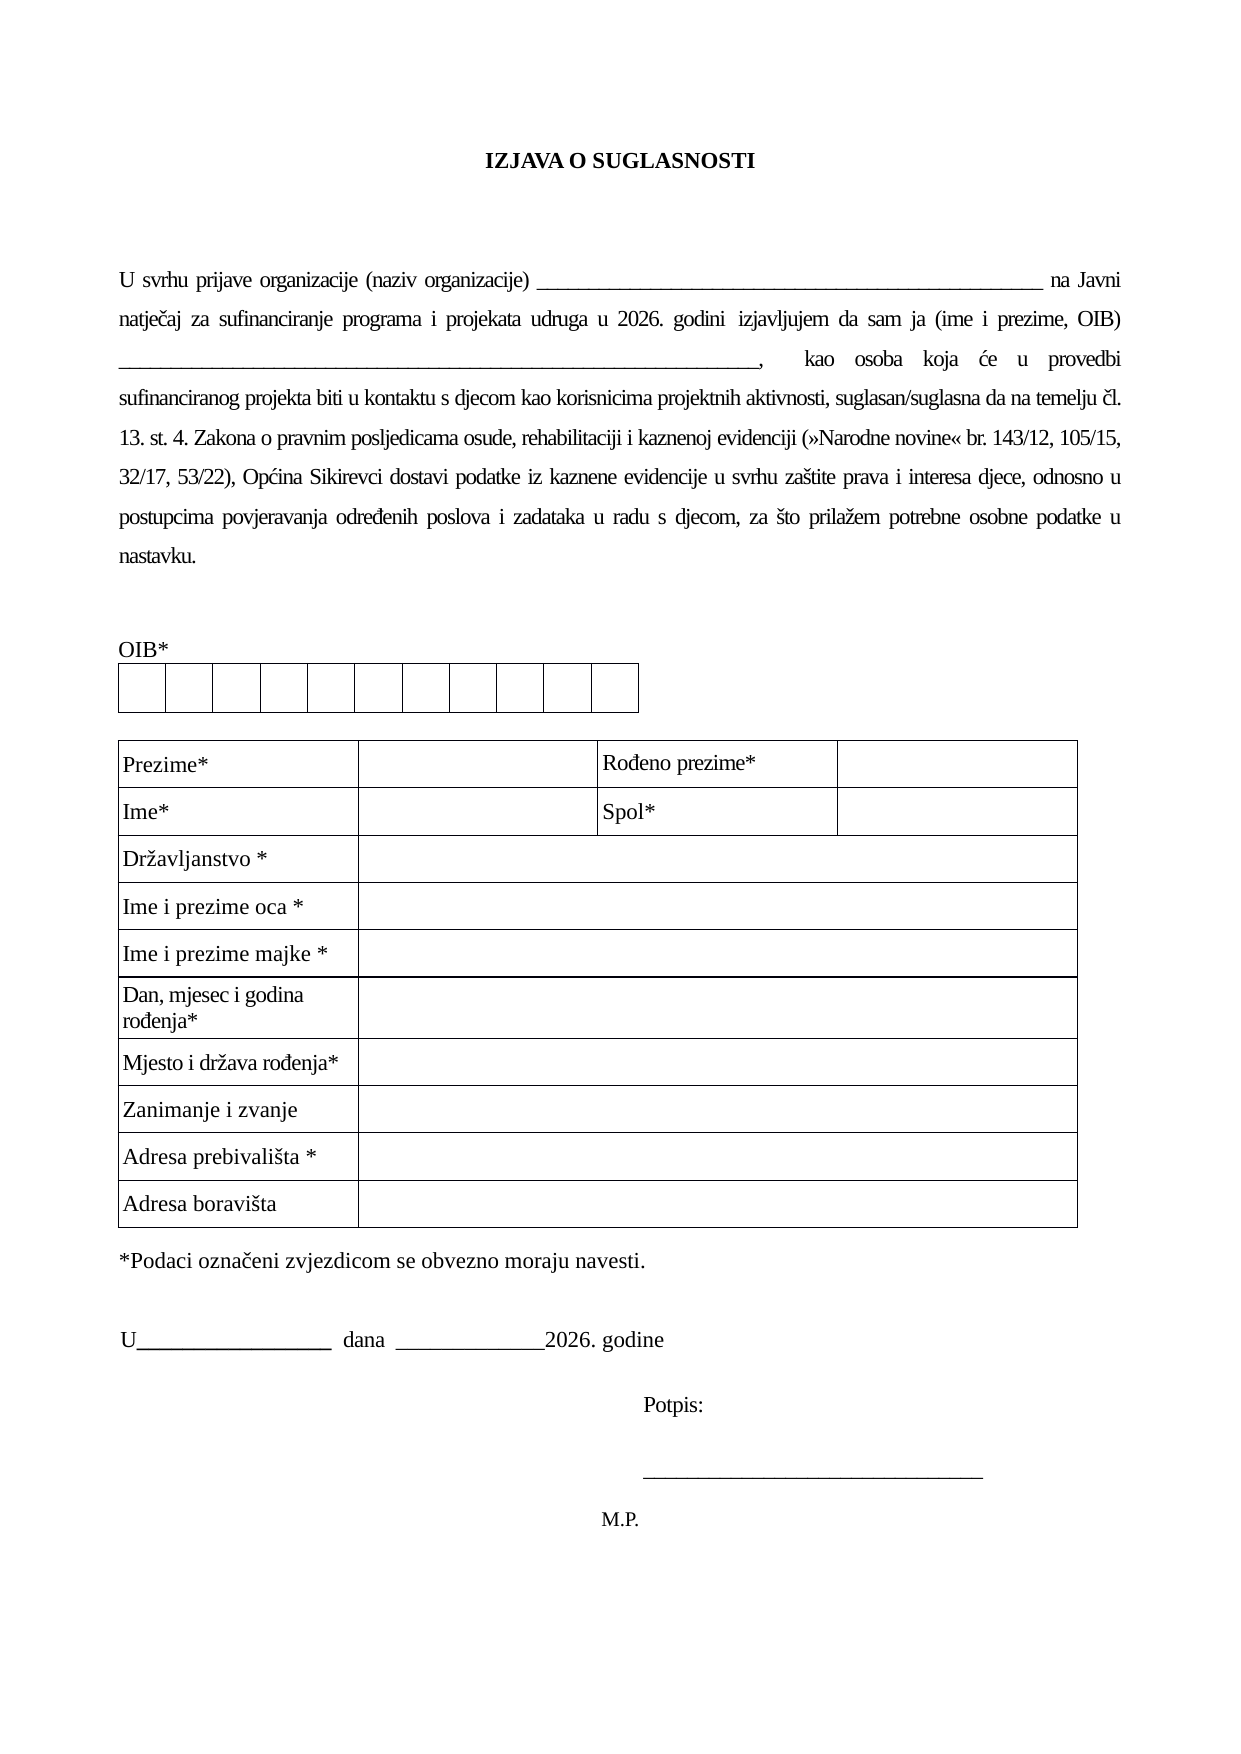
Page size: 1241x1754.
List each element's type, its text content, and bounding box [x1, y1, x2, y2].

table_cell [359, 978, 1077, 1038]
table_cell [359, 1133, 1077, 1179]
table_cell [359, 1039, 1077, 1085]
table_header [592, 664, 638, 712]
text OIB* [118, 636, 1122, 663]
table_cell [359, 788, 597, 834]
table_cell [359, 836, 1077, 882]
table_cell Mjesto i država rođenja* [119, 1039, 358, 1085]
table_cell Ime* [119, 788, 358, 834]
text IZJAVA O SUGLASNOSTI [118, 148, 1122, 174]
table_cell Ime i prezime oca * [119, 883, 358, 929]
text M.P. [118, 1507, 1122, 1531]
text Potpis: [643, 1395, 834, 1417]
table_header [166, 664, 212, 712]
table_cell [359, 883, 1077, 929]
table_header [261, 664, 307, 712]
table_header [403, 664, 449, 712]
table_header [308, 664, 354, 712]
text *Podaci označeni zvjezdicom se obvezno moraju navesti. [119, 1247, 1122, 1273]
text U svrhu prijave organizacije (naziv organizacije) _________________________________________________ na Javni natječaj za sufinanciranje programa i projekata udruga u 2026. godini izjavljujem da sam ja (ime i prezime, OIB) ______________________________________________________________, kao osoba koja će u provedbi sufinanciranog projekta biti u kontaktu s djecom kao korisnicima projektnih aktivnosti, suglasan/suglasna da na temelju čl. 13. st. 4. Zakona o pravnim posljedicama osude, rehabilitaciji i kaznenoj evidenciji (»Narodne novine« br. 143/12, 105/15, 32/17, 53/22), Općina Sikirevci dostavi podatke iz kaznene evidencije u svrhu zaštite prava i interesa djece, odnosno u postupcima povjeravanja određenih poslova i zadataka u radu s djecom, za što prilažem potrebne osobne podatke u nastavku. [119, 266, 1122, 569]
table_cell Zanimanje i zvanje [119, 1086, 358, 1132]
table_header [497, 664, 543, 712]
table_header [355, 664, 402, 712]
table_cell Adresa boravišta [119, 1181, 358, 1227]
table_cell [838, 788, 1077, 834]
table_header [119, 664, 165, 712]
text U_________________ dana _____________2026. godine [120, 1326, 1122, 1352]
table_header [544, 664, 591, 712]
table_cell Ime i prezime majke * [119, 930, 358, 976]
table_header Rođeno prezime* [598, 741, 837, 787]
table_cell [359, 930, 1077, 976]
table_cell [359, 1086, 1077, 1132]
text _______________________________ [643, 1459, 1053, 1481]
table_header [213, 664, 260, 712]
table_header [359, 741, 597, 787]
table_header [450, 664, 496, 712]
table_cell Spol* [598, 788, 837, 834]
table_cell [359, 1181, 1077, 1227]
table_header [838, 741, 1077, 787]
table_cell Državljanstvo * [119, 836, 358, 882]
table_cell Adresa prebivališta * [119, 1133, 358, 1179]
table_header Prezime* [119, 741, 358, 787]
table_cell Dan, mjesec i godina rođenja* [119, 978, 358, 1038]
